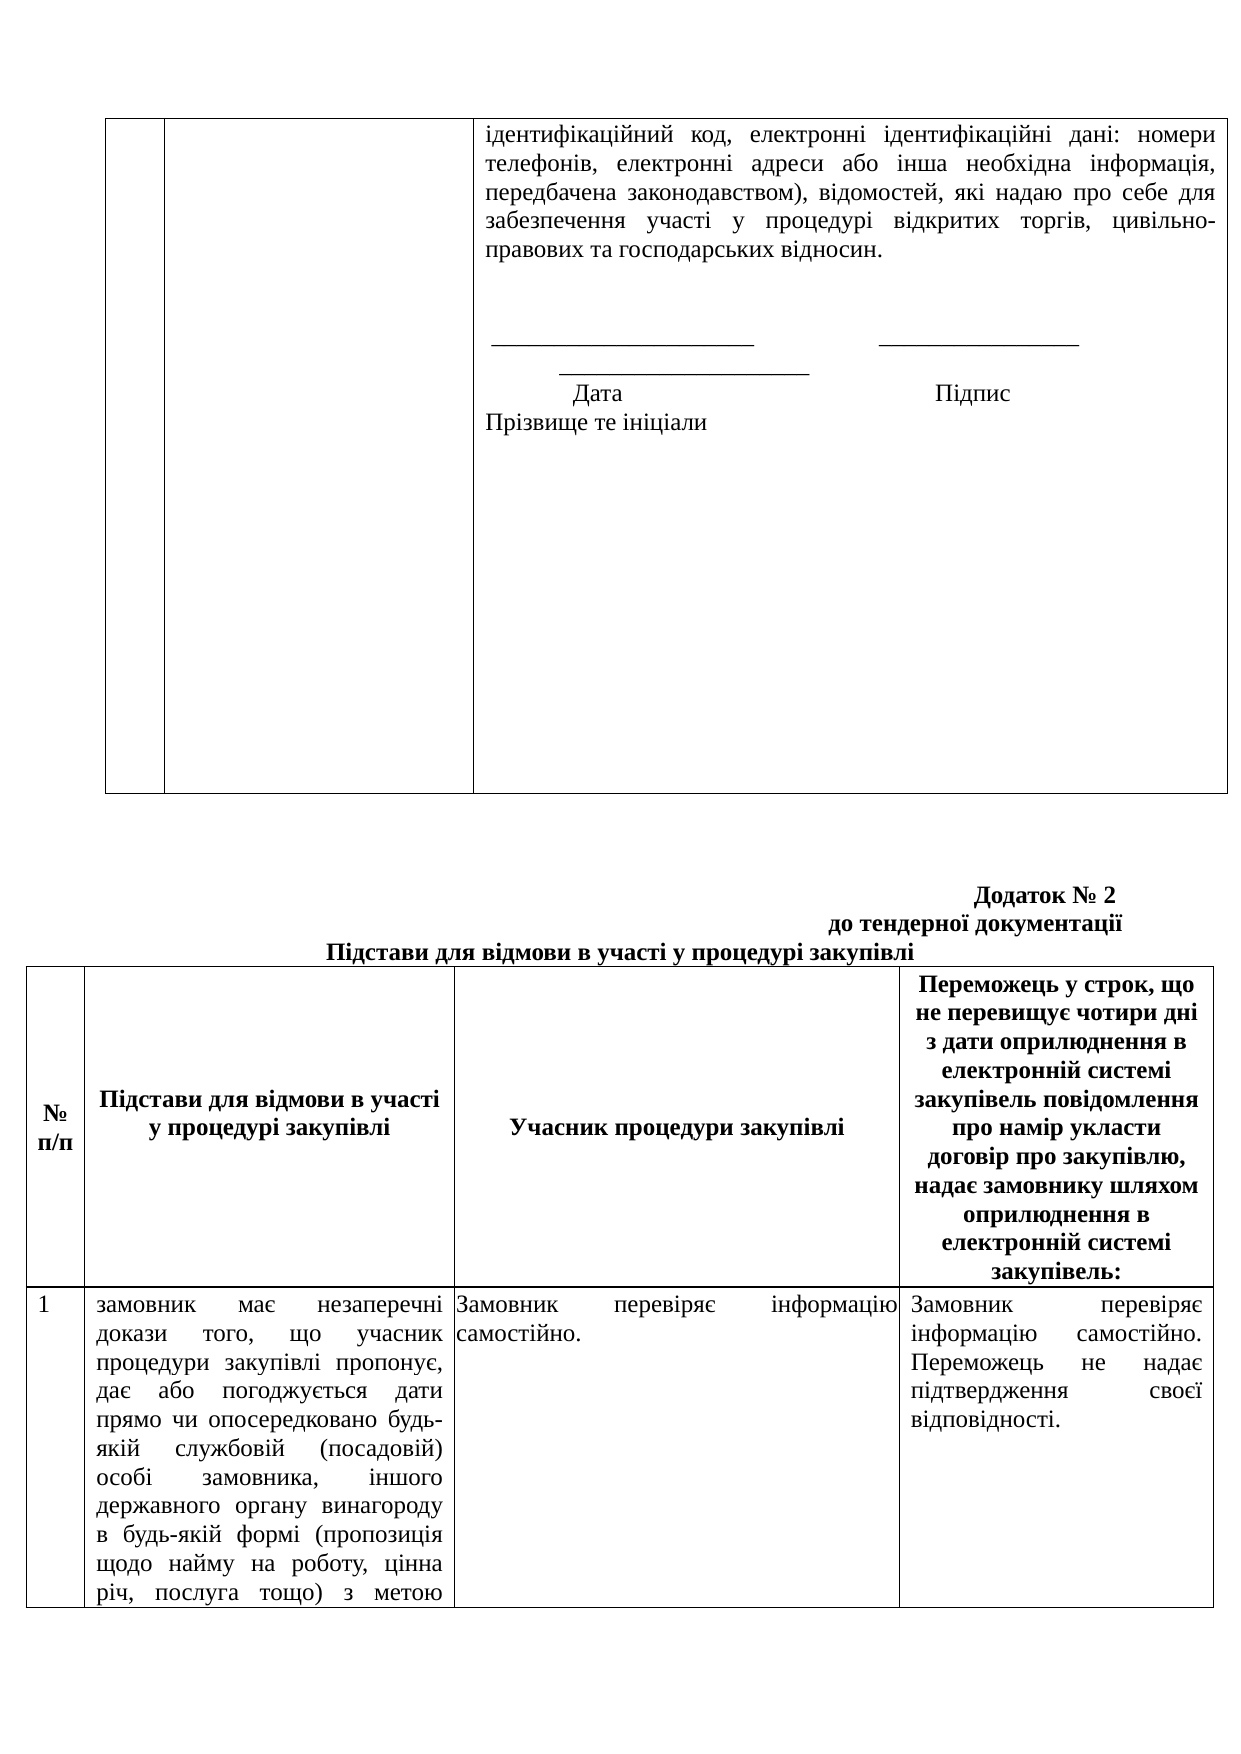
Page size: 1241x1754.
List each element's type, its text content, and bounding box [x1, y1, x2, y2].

table_cell [106, 119, 164, 792]
table_header Учасник процедури закупівлі [455, 967, 899, 1286]
table_cell замовник має незаперечні докази того, що учасник процедури закупівлі пропонує, дає або погоджується дати прямо чи опосередковано будь-якій службовій (посадовій) особі замовника, іншого державного органу винагороду в будь-якій формі (пропозиція щодо найму на роботу, цінна річ, послуга тощо) з метою [85, 1288, 454, 1607]
table_header № п/п [27, 967, 84, 1286]
text до тендерної документації [118, 908, 1122, 937]
table_cell Замовник перевіряє інформацію самостійно. Переможець не надає підтвердження своєї відповідності. [900, 1288, 1213, 1607]
table_cell 1 [27, 1288, 84, 1607]
table_header Підстави для відмови в участі у процедурі закупівлі [85, 967, 454, 1286]
table_cell [165, 119, 473, 792]
text Підстави для відмови в участі у процедурі закупівлі [118, 937, 1122, 966]
table_cell 1.1. Довідка про наявність працівників відповідної кваліфікації, які мають необхідні знання та досвід Примітка: Розряд або категорія зазначається для професій щодо яких чинними нормами і правилами передбачено їх присвоєння _________________________________________________ _______________ посада, прізвище, ініціали уповноваженої особи учасника (підпис)** М.П. 1.1.1. На підтвердження інформації щодо наявності в Учасника працівників, яка міститься в довідці, йому необхідно у складі тендерної пропозиції, надати : - скан -копії трудових книжок (1 сторінка та сторінки із записами про прийом на роботу) або витяги з трудових книжок із записами про прийом на роботу або накази або витяги з наказів про прийняття на роботу, або скан-копії цивільно-правових угод з особами, що будуть задіяні Учасником під час виконання договору, або інших документів, які підтверджують наявність трудових відносин Учасника з відповідними працівниками, зазначеними у Довідці. 1.2. Довідка про наявність документально підтвердженого досвіду виконання аналогічного*(аналогічних) за предметом закупівлі договору (договорів) _________________________________________________ посада, прізвище, ініціали уповноваженої особи учасника (підпис)** М.П. 1.2.1. *Аналогічним вважається повністю виконаний протягом останніх трьох років договір з придбання та встановлення спортивних майданчиків та вуличних спортивних комплексів, з нового будівництва (влаштування) спортивних споруд (обʼєктів), укладеного із замовником у розумінні Закону України «Про публічні закупівлі».; 1.2.2. Для підтвердження зазначеної в довідці інформації учасник повинен надати: - сканований оригінал договору щодо виконання аналогічних видів робіт (з усіма укладеними додатковими угодами та додатками до договору). - підтвердження про виконання договору в повному обсязі (акти виконаних робіт або наданих послуг); 1 У разі участі об’єднання учасників підтвердження відповідності кваліфікаційним критеріям здійснюється з урахуванням узагальнених об’єднаних показників кожного учасника такого об’єднання на підставі наданої об’єднанням інформації. 2 Учасник може для підтвердження своєї відповідності таким кваліфікаційним як наявність обладнання, матеріально-технічної бази та технологій та/або наявність працівників, які мають необхідні знання та досвід залучити спроможності інших суб’єктів господарювання як субпідрядників / співвиконавців. 1.3. Інші документи, які Учасник повинен надати у складі тендерної пропозиції: Лист в довільній формі з інформацією про посадову особу(іб) або представника учасника процедури закупівлі щодо підпису документів тендерної пропозиції та підписання договору за результатом проведення процедури закупівлі. Статут зі змінами до нього (при наявності) чи статут в новій редакції або інший установчий документ або лист довільної форми із зазначенням коду доступу до Статуту, який можна знайти на сайті https://usr.minjust.gov.ua/ua/freesearch(для юридичних осіб). У разі, якщо Учасник діє на основі модельного статуту то такий Учасник подає довідку довільної форми з відповідною інформацією (учасник-нерезидент повинен надати цей документ з урахуванням особливостей законодавства країни, в якій цей учасник зареєстрований (аналог документа, легалізований відповідно до встановленого порядку). У разі подання такого документа учасник-нерезидент повинен надати разом з ним його переклад українською мовою належним чином засвідчений перекладацькою агенцією та лист із зазначенням, замість якого документа він подав такий документ. У разі відсутності аналогу документа учасник-нерезидент повинен надати замість такого документа лист із зазначенням причин відсутності такого документа). Для учасника – фізичної особи, у тому числі фізичної особи-підприємця: - Сканована копія паспорту чи іншого документу (чинного на момент подання пропозиції), виданого уповноваженим органом України або іноземної держави, що посвідчує особу учасника; - Сканована копія довідки про надання ідентифікаційного коду* (у разі відсутності з релігійних переконань - копія сторінки паспорту з відповідною відміткою), або обґрунтовані пояснення у довільній формі щодо неможливості надання зазначеного документу. Копія Свідоцтва про реєстрацію платника податку на додану вартість або копія Витягу з реєстру платників податків на додану вартість (якщо учасник є платником податку на додану вартість). Копія свідоцтва або витягу з реєстру платників єдиного податку (якщо учасник є платником єдиного податку). Копія документів, що підтверджують повноваження посадової особи (керівника Учасника або уповноваженої ним особи) щодо підпису документів тендерної пропозиції (в т. ч. завірення копій документів, що надані в складі тендерної пропозиції) та договору за результатами процедури закупівлі: протокол (виписка/витяг з протоколу) засновників або копія наказу про призначення, або довіреність, видана згідно чинного законодавства з переліком наданих повноважень, необхідних для участі у торгах, тощо, або доручення або інший документ, що підтверджує повноваження уповноваженої особи Учасника на підписання документів та підписання договору за результатами торгів. Гарантійний лист про те, що він не перебуває під дією спеціальних економічних та інших обмежувальних заходів, передбачених Законом України «Про санкції», спеціальних санкцій за порушення законодавства про зовнішньоекономічну діяльність, раніше застосованих замовником відповідно до пункту 4 частини 1 статті 236 Господарського кодексу України оперативно-господарських санкцій, а також будь-яких інших обставин та заходів нормативного, адміністративного чи іншого характеру, що перешкоджають укладенню та/або виконанню договору про закупівлю. 1.7. Лист згода на обробку персональних даних всіх осіб, персональні дані яких зазначаються у складі тендерних пропозицій учасників: Лист-згода (для фізичних осіб, фізичних осіб-підприємців та суб‘єктів господарювання) Відповідно до Закону України «Про захист персональних даних» Я__________________________ (прізвище, ім’я, по-батькові) даю згоду на обробку, використання, поширення та доступ до персональних даних, які передбачено Законом України «Про публічні закупівлі» та інших нормативно правових актів у сфері публічних закупівель, а також згідно з нормами чинного законодавства, моїх персональних даних (у т.ч. паспортні дані, ідентифікаційний код, електронні ідентифікаційні дані: номери телефонів, електронні адреси або інша необхідна інформація, передбачена законодавством), відомостей, які надаю про себе для забезпечення участі у процедурі відкритих торгів, цивільно-правових та господарських відносин. _____________________ ________________ ____________________ Дата Підпис Прізвище те ініціали [474, 119, 1227, 792]
table_cell Замовник перевіряє інформацію самостійно. [455, 1288, 899, 1607]
text Додаток № 2 [118, 880, 1122, 908]
table_header Переможець у строк, що не перевищує чотири дні з дати оприлюднення в електронній системі закупівель повідомлення про намір укласти договір про закупівлю, надає замовнику шляхом оприлюднення в електронній системі закупівель: [900, 967, 1213, 1286]
